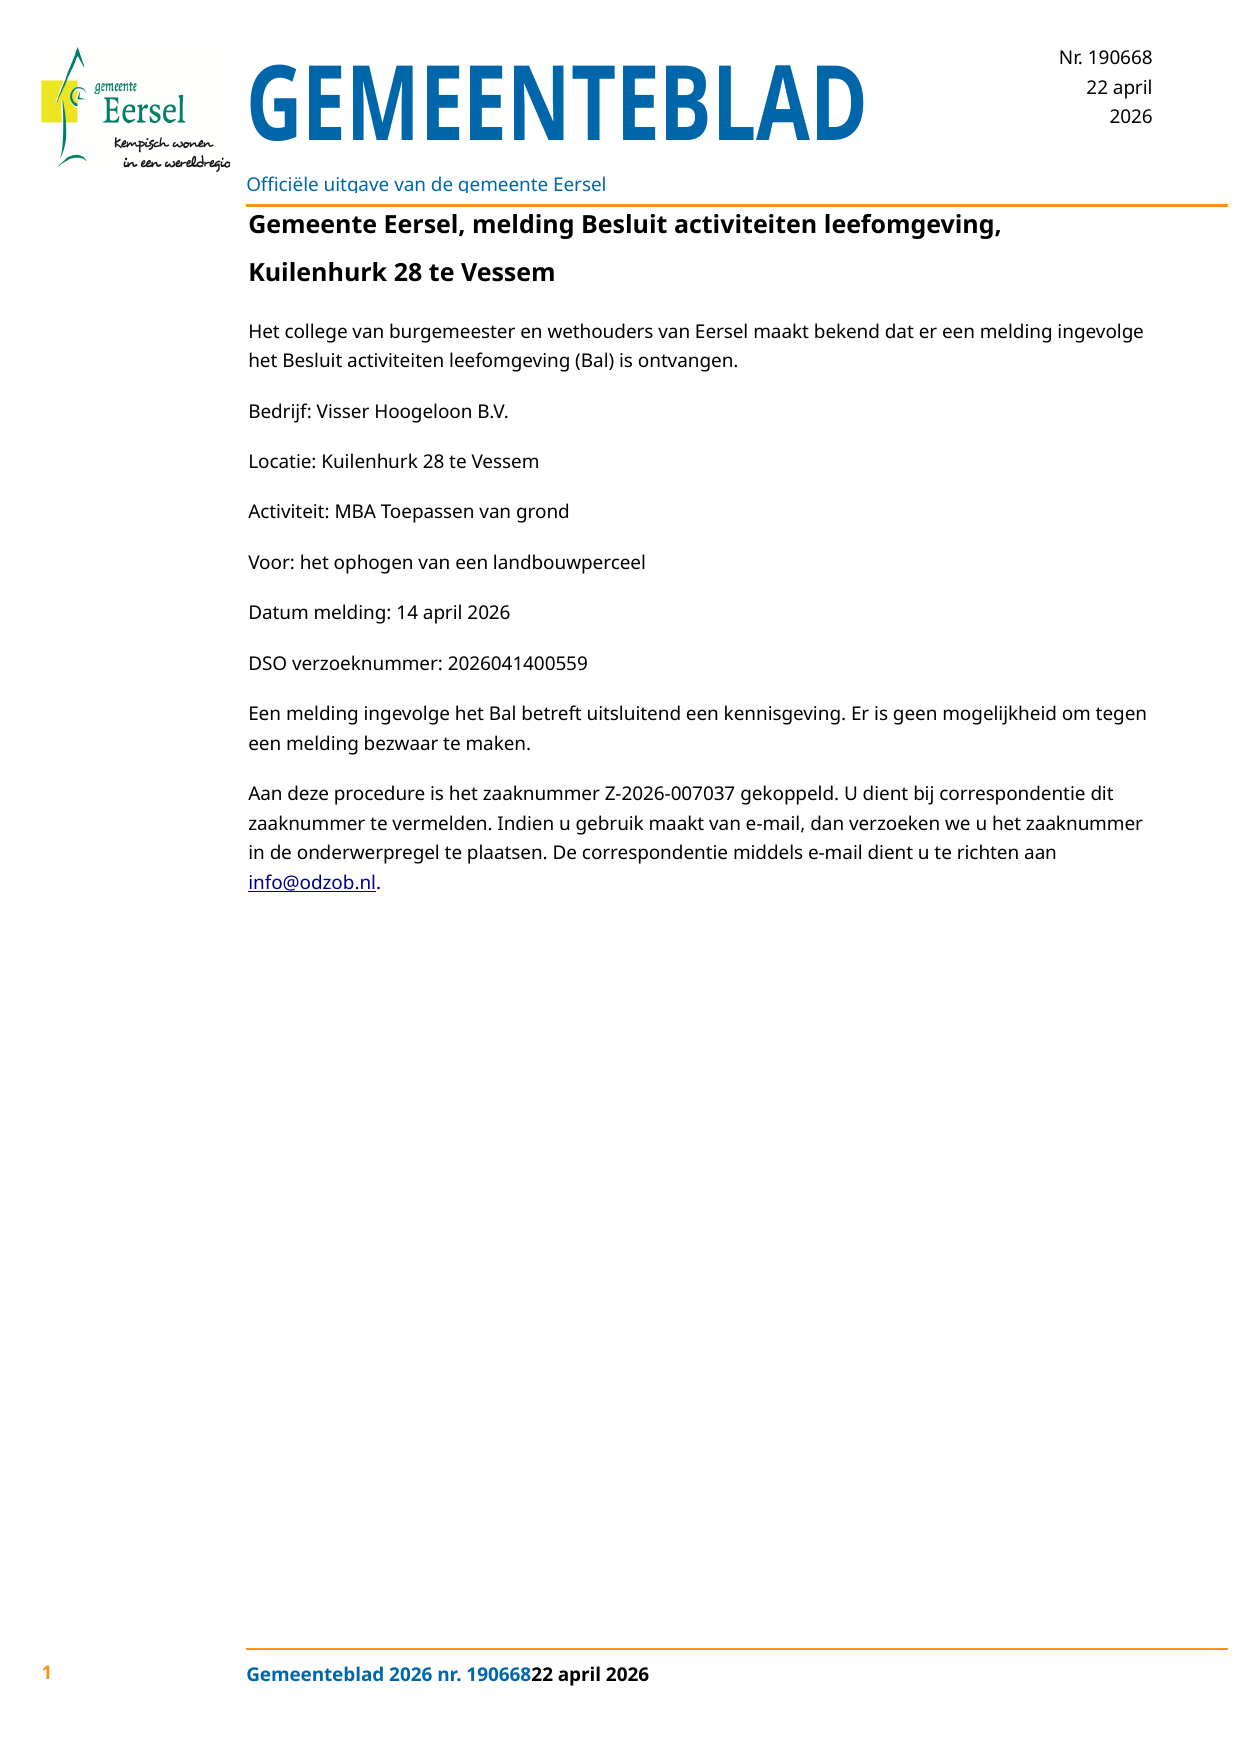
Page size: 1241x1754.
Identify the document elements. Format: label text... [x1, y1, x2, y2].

text DSO verzoeknummer: 2026041400559 [248, 650, 1152, 676]
text Locatie: Kuilenhurk 28​ te Vessem [248, 448, 1152, 474]
text Aan deze procedure is het zaaknummer Z-2026-007037 gekoppeld. U dient bij correspondentie dit zaaknummer te vermelden. Indien u gebruik maakt van e-mail, dan verzoeken we u het zaaknummer in de onderwerpregel te plaatsen. De correspondentie middels e-mail dient u te richten aan info@odzob.nl. [248, 780, 1152, 895]
text Datum melding: 14 april 2026 [248, 599, 1152, 625]
text Gemeente Eersel, melding Besluit activiteiten leefomgeving, Kuilenhurk 28​ te Vessem [248, 207, 1152, 288]
text Bedrijf: Visser Hoogeloon B.V. [248, 398, 1152, 424]
text Voor: het ophogen van een landbouwperceel [248, 549, 1152, 575]
text Het college van burgemeester en wethouders van Eersel maakt bekend dat er een melding ingevolge het Besluit activiteiten leefomgeving (Bal) is ontvangen. [248, 318, 1152, 373]
picture [41, 47, 231, 172]
text Activiteit: MBA Toepassen van grond [248, 499, 1152, 524]
text Een melding ingevolge het Bal betreft uitsluitend een kennisgeving. Er is geen mogelijkheid om tegen een melding bezwaar te maken. [248, 700, 1152, 756]
